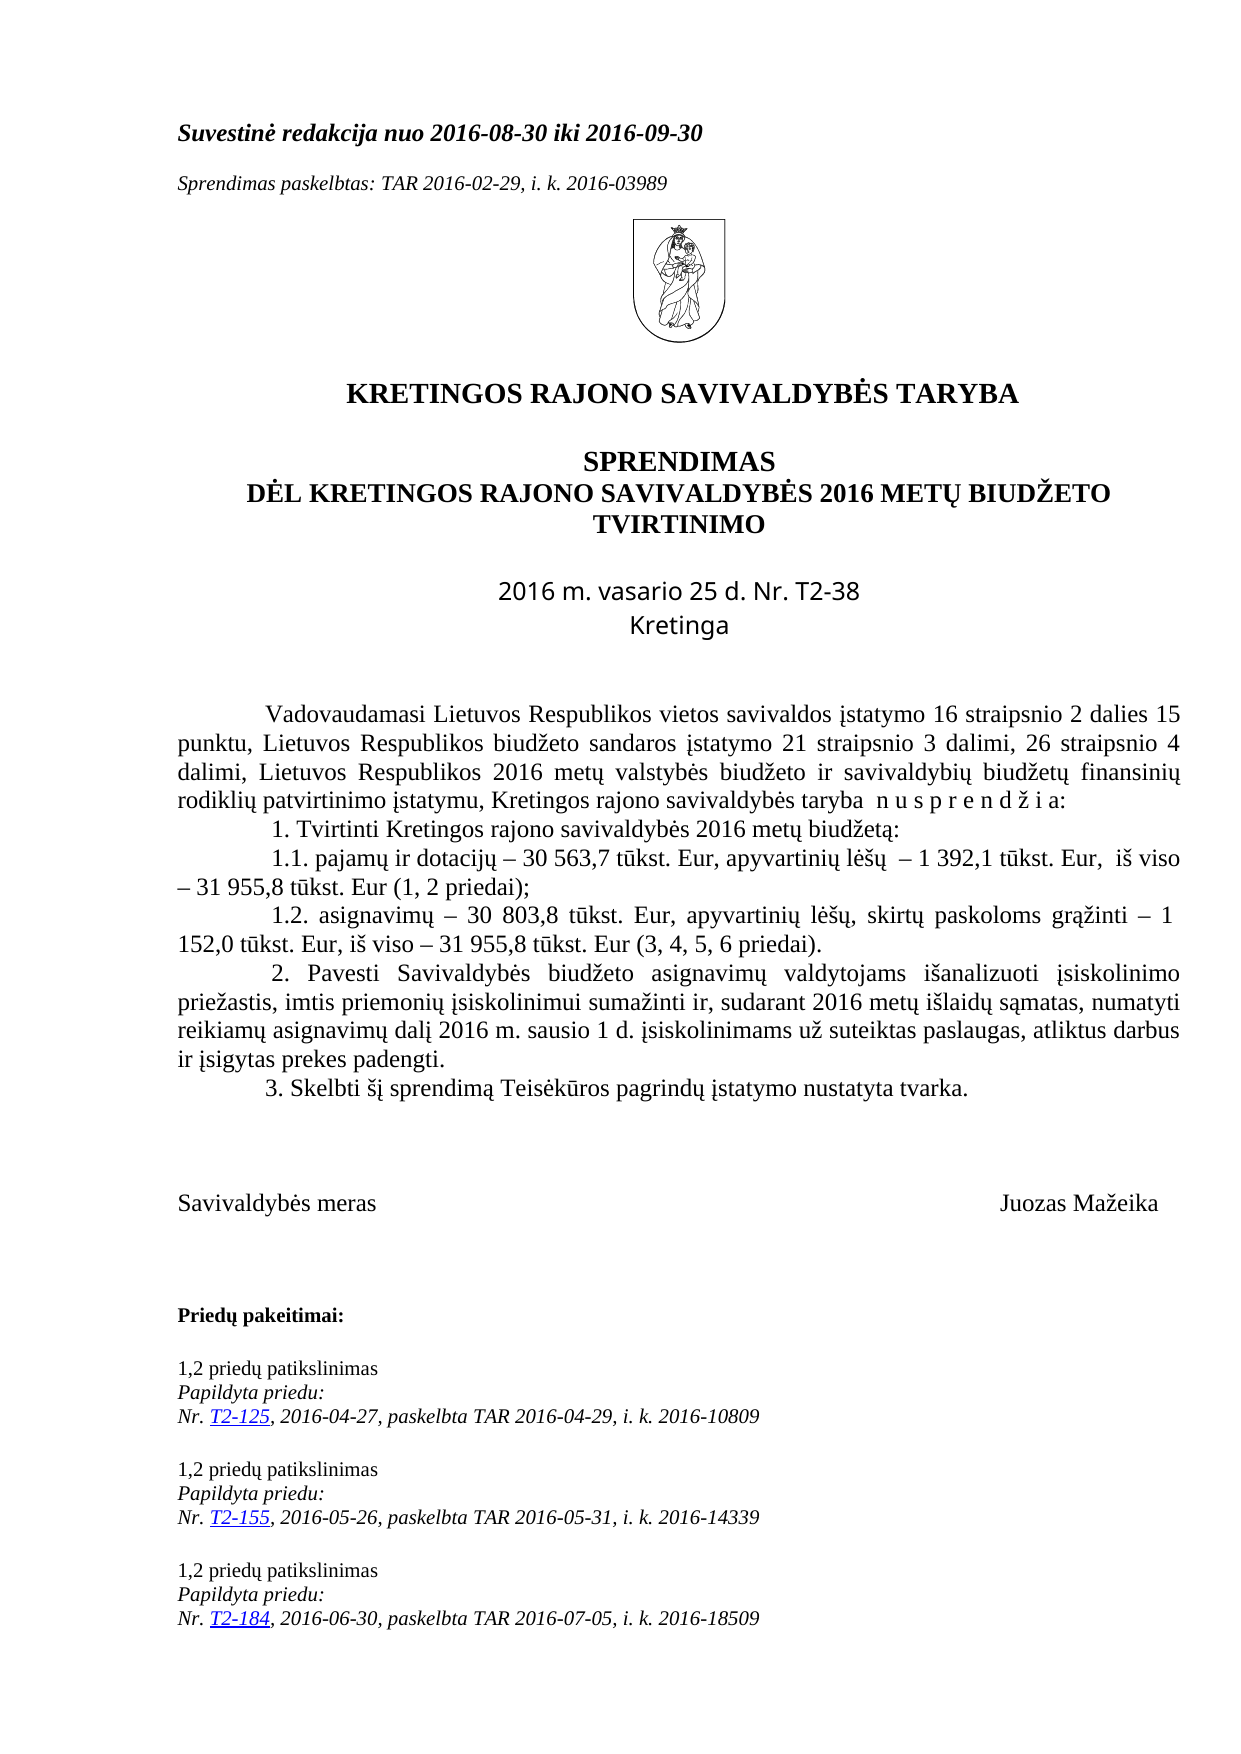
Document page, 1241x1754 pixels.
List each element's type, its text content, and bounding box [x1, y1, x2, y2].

text 3. Skelbti šį sprendimą Teisėkūros pagrindų įstatymo nustatyta tvarka. [177, 1073, 1181, 1102]
text sprendimas [177, 444, 1181, 477]
text 1,2 priedų patikslinimas [177, 1457, 1181, 1481]
text 2016 m. vasario 25 d. Nr. T2-38 [177, 573, 1181, 608]
text Papildyta priedu: [177, 1380, 1181, 1404]
text 1.1. pajamų ir dotacijų – 30 563,7 tūkst. Eur, apyvartinių lėšų – 1 392,1 tūkst. Eur, iš viso – 31 955,8 tūkst. Eur (1, 2 priedai); [177, 843, 1181, 900]
text 2. Pavesti Savivaldybės biudžeto asignavimų valdytojams išanalizuoti įsiskolinimo priežastis, imtis priemonių įsiskolinimui sumažinti ir, sudarant 2016 metų išlaidų sąmatas, numatyti reikiamų asignavimų dalį 2016 m. sausio 1 d. įsiskolinimams už suteiktas paslaugas, atliktus darbus ir įsigytas prekes padengti. [177, 958, 1181, 1073]
text KRETINGOS RAJONO SAVIVALDYBĖS taryba [177, 377, 1181, 410]
text Papildyta priedu: [177, 1481, 1181, 1505]
text 1.2. asignavimų – 30 803,8 tūkst. Eur, apyvartinių lėšų, skirtų paskoloms grąžinti – 1 152,0 tūkst. Eur, iš viso – 31 955,8 tūkst. Eur (3, 4, 5, 6 priedai). [177, 900, 1181, 958]
text Vadovaudamasi Lietuvos Respublikos vietos savivaldos įstatymo 16 straipsnio 2 dalies 15 punktu, Lietuvos Respublikos biudžeto sandaros įstatymo 21 straipsnio 3 dalimi, 26 straipsnio 4 dalimi, Lietuvos Respublikos 2016 metų valstybės biudžeto ir savivaldybių biudžetų finansinių rodiklių patvirtinimo įstatymu, Kretingos rajono savivaldybės taryba n u s p r e n d ž i a: [177, 699, 1181, 814]
text Suvestinė redakcija nuo 2016-08-30 iki 2016-09-30 [177, 118, 1181, 147]
text Sprendimas paskelbtas: TAR 2016-02-29, i. k. 2016-03989 [177, 171, 1181, 195]
text Kretinga [177, 608, 1181, 642]
text Savivaldybės meras Juozas Mažeika [177, 1188, 1181, 1217]
text 1,2 priedų patikslinimas [177, 1356, 1181, 1380]
text Papildyta priedu: [177, 1582, 1181, 1606]
text Nr. T2-184, 2016-06-30, paskelbta TAR 2016-07-05, i. k. 2016-18509 [177, 1606, 1181, 1630]
text Priedų pakeitimai: [177, 1303, 1181, 1327]
text Nr. T2-125, 2016-04-27, paskelbta TAR 2016-04-29, i. k. 2016-10809 [177, 1404, 1181, 1428]
text Nr. T2-155, 2016-05-26, paskelbta TAR 2016-05-31, i. k. 2016-14339 [177, 1505, 1181, 1529]
text 1,2 priedų patikslinimas [177, 1558, 1181, 1582]
text 1. Tvirtinti Kretingos rajono savivaldybės 2016 metų biudžetą: [177, 814, 1181, 843]
text dėl Kretingos rajono savivaldybės 2016 metų biudžeto tvirtinimo [177, 477, 1181, 539]
